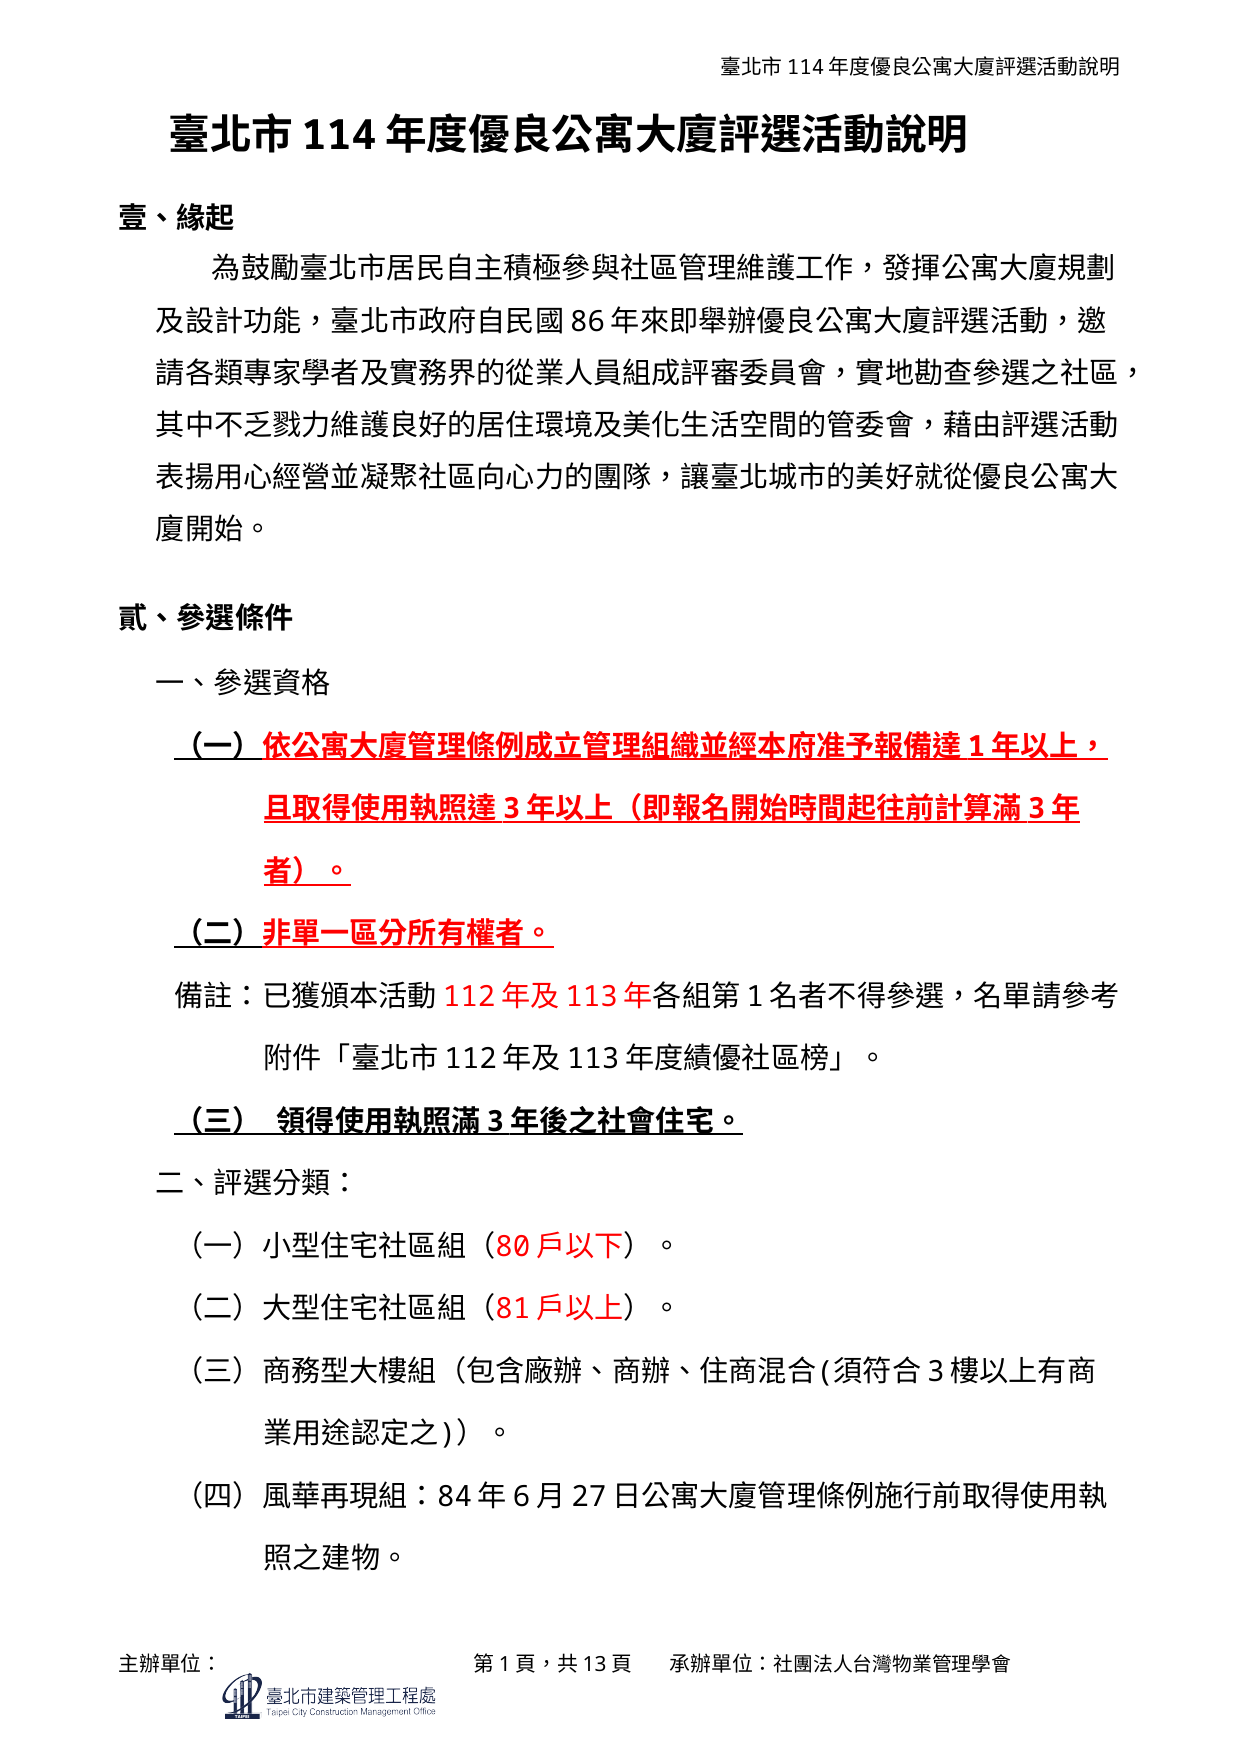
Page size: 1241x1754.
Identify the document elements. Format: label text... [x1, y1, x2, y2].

text （三）商務型大樓組（包含廠辦、商辦、住商混合(須符合3樓以上有商業用途認定之)）。 [174, 1327, 1122, 1452]
text 臺北市114年度優良公寓大廈評選活動說明 [118, 116, 1122, 158]
text （二）非單一區分所有權者。 [174, 889, 1122, 952]
text （二）大型住宅社區組（81戶以上）。 [174, 1264, 1122, 1327]
text （四）風華再現組：84年6月27日公寓大廈管理條例施行前取得使用執照之建物。 [174, 1452, 1122, 1577]
text 為鼓勵臺北市居民自主積極參與社區管理維護工作，發揮公寓大廈規劃及設計功能，臺北市政府自民國86年來即舉辦優良公寓大廈評選活動，邀請各類專家學者及實務界的從業人員組成評審委員會，實地勘查參選之社區，其中不乏戮力維護良好的居住環境及美化生活空間的管委會，藉由評選活動表揚用心經營並凝聚社區向心力的團隊，讓臺北城市的美好就從優良公寓大廈開始。 [156, 237, 1122, 550]
text （三） 領得使用執照滿3年後之社會住宅。 [174, 1077, 1122, 1139]
text （一）依公寓大廈管理條例成立管理組織並經本府准予報備達1年以上，且取得使用執照達3年以上（即報名開始時間起往前計算滿3年者）。 [174, 702, 1122, 889]
text 貳、參選條件 [118, 587, 1122, 639]
text 備註：已獲頒本活動112年及113年各組第1名者不得參選，名單請參考附件「臺北市112年及113年度績優社區榜」。 [174, 952, 1122, 1077]
text 一、參選資格 [155, 639, 1122, 702]
text 二、評選分類： [155, 1139, 1122, 1202]
text 壹、緣起 [118, 196, 1122, 237]
text （一）小型住宅社區組（80戶以下）。 [174, 1202, 1122, 1264]
